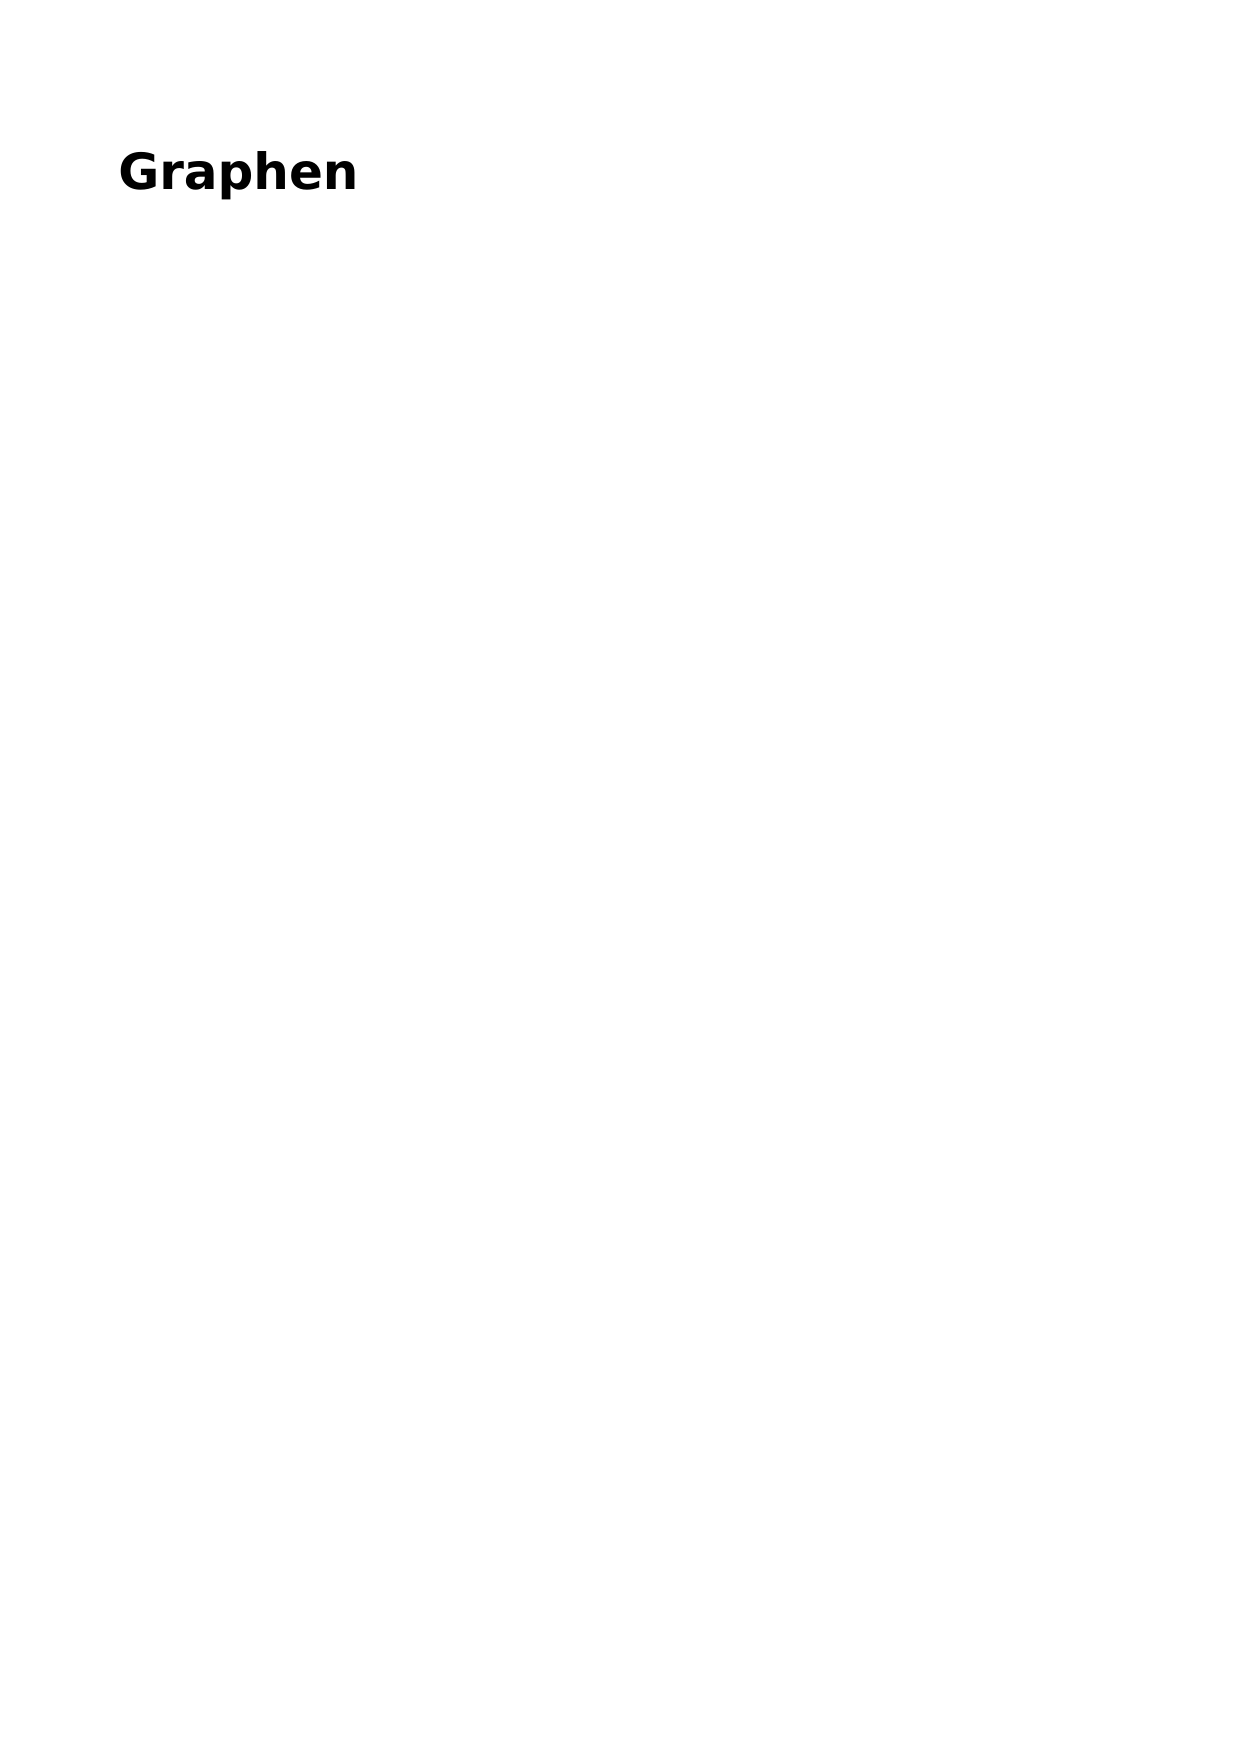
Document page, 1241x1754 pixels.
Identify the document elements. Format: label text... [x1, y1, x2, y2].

subtitle Graphen [118, 143, 1122, 201]
